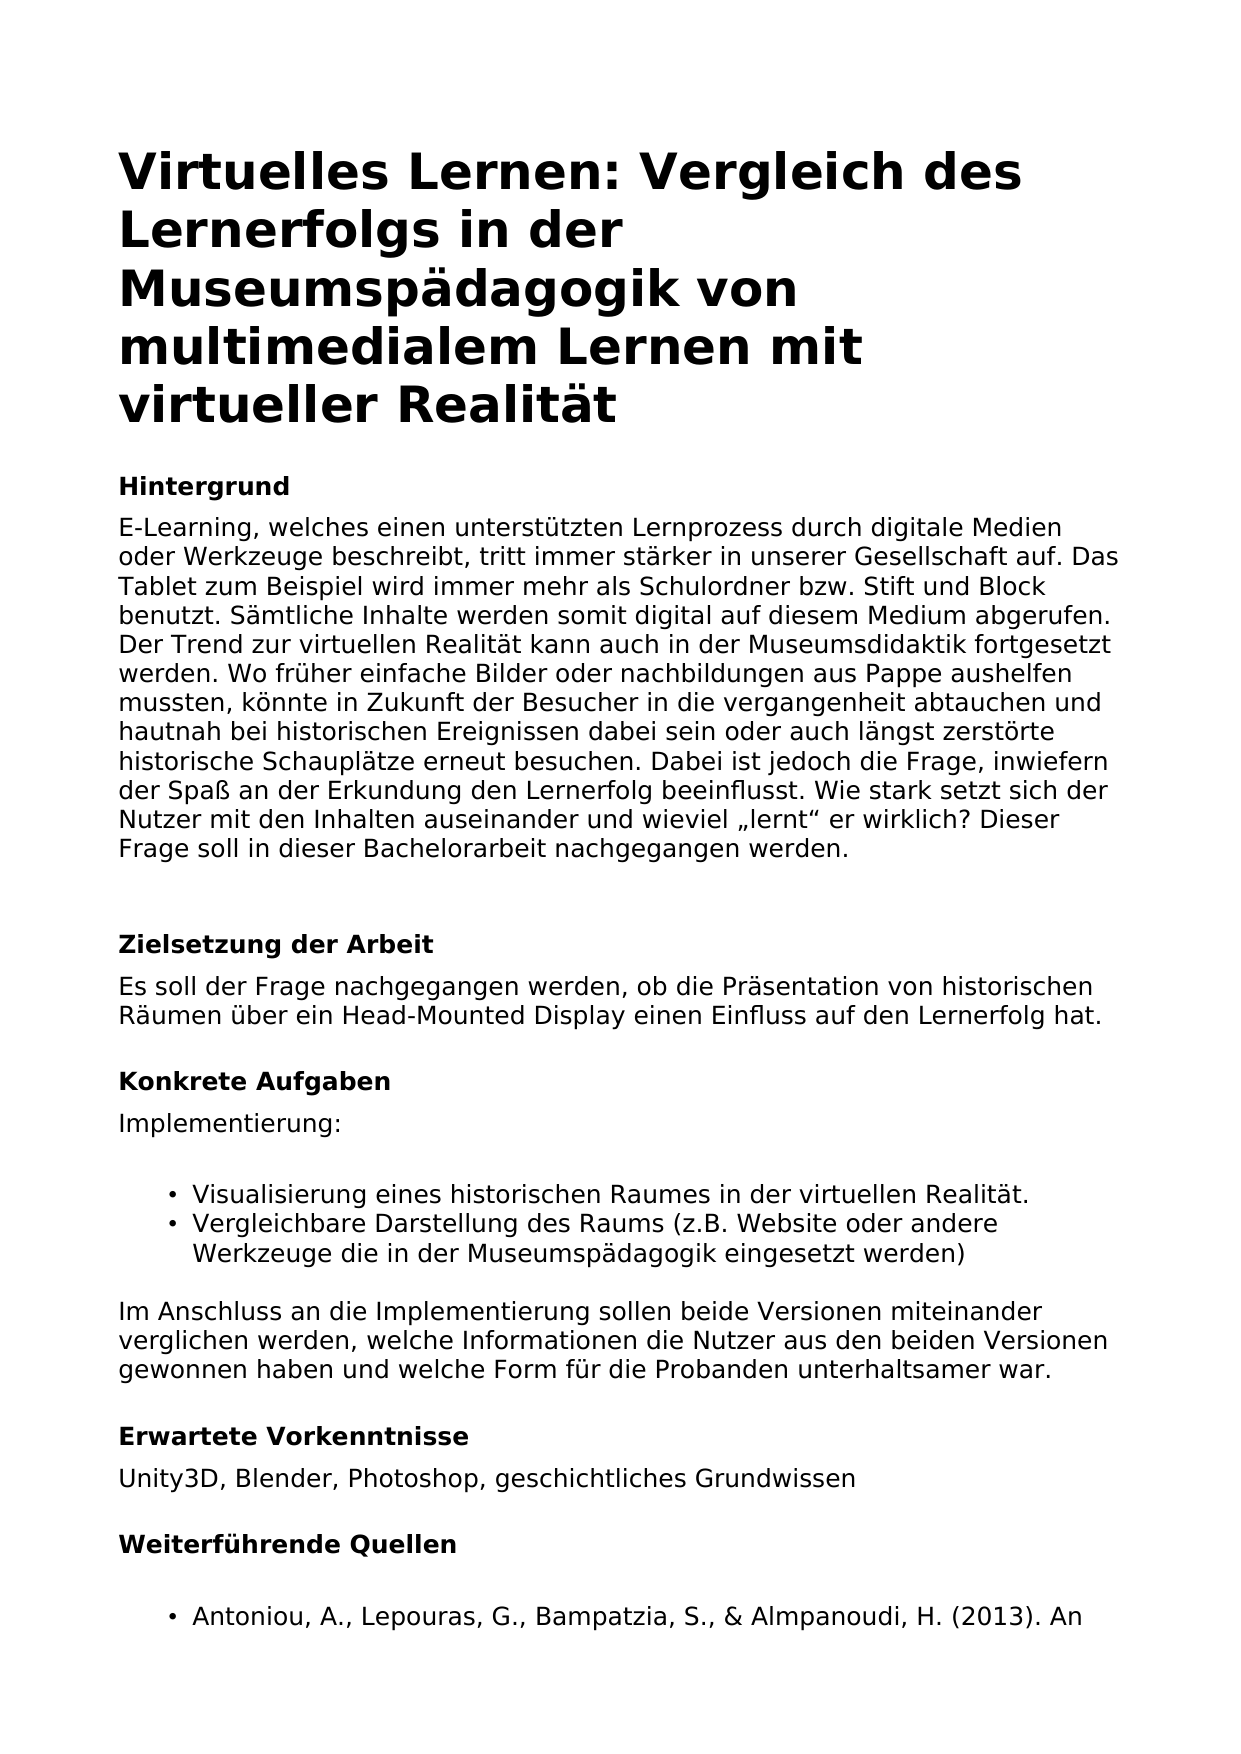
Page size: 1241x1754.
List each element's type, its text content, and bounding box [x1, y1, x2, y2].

subtitle Erwartete Vorkenntnisse [118, 1422, 1122, 1452]
text Implementierung: [118, 1109, 1122, 1138]
text Unity3D, Blender, Photoshop, geschichtliches Grundwissen [118, 1464, 1122, 1493]
subtitle Weiterführende Quellen [118, 1531, 1122, 1560]
subtitle Konkrete Aufgaben [118, 1068, 1122, 1097]
subtitle Zielsetzung der Arbeit [118, 930, 1122, 959]
list Vergleichbare Darstellung des Raums (z.B. Website oder andere Werkzeuge die in der Museumspädagogik eingesetzt werden) [177, 1209, 1122, 1268]
subtitle Hintergrund [118, 472, 1122, 501]
subtitle Virtuelles Lernen: Vergleich des Lernerfolgs in der Museumspädagogik von multimedialem Lernen mit virtueller Realität [118, 143, 1122, 434]
list Antoniou, A., Lepouras, G., Bampatzia, S., & Almpanoudi, H. (2013). An [177, 1602, 1122, 1631]
text E-Learning, welches einen unterstützten Lernprozess durch digitale Medien oder Werkzeuge beschreibt, tritt immer stärker in unserer Gesellschaft auf. Das Tablet zum Beispiel wird immer mehr als Schulordner bzw. Stift und Block benutzt. Sämtliche Inhalte werden somit digital auf diesem Medium abgerufen. Der Trend zur virtuellen Realität kann auch in der Museumsdidaktik fortgesetzt werden. Wo früher einfache Bilder oder nachbildungen aus Pappe aushelfen mussten, könnte in Zukunft der Besucher in die vergangenheit abtauchen und hautnah bei historischen Ereignissen dabei sein oder auch längst zerstörte historische Schauplätze erneut besuchen. Dabei ist jedoch die Frage, inwiefern der Spaß an der Erkundung den Lernerfolg beeinflusst. Wie stark setzt sich der Nutzer mit den Inhalten auseinander und wieviel „lernt“ er wirklich? Dieser Frage soll in dieser Bachelorarbeit nachgegangen werden. [118, 513, 1122, 893]
list Visualisierung eines historischen Raumes in der virtuellen Realität. [177, 1180, 1122, 1209]
text Im Anschluss an die Implementierung sollen beide Versionen miteinander verglichen werden, welche Informationen die Nutzer aus den beiden Versionen gewonnen haben und welche Form für die Probanden unterhaltsamer war. [118, 1297, 1122, 1385]
text Es soll der Frage nachgegangen werden, ob die Präsentation von historischen Räumen über ein Head-Mounted Display einen Einfluss auf den Lernerfolg hat. [118, 972, 1122, 1030]
